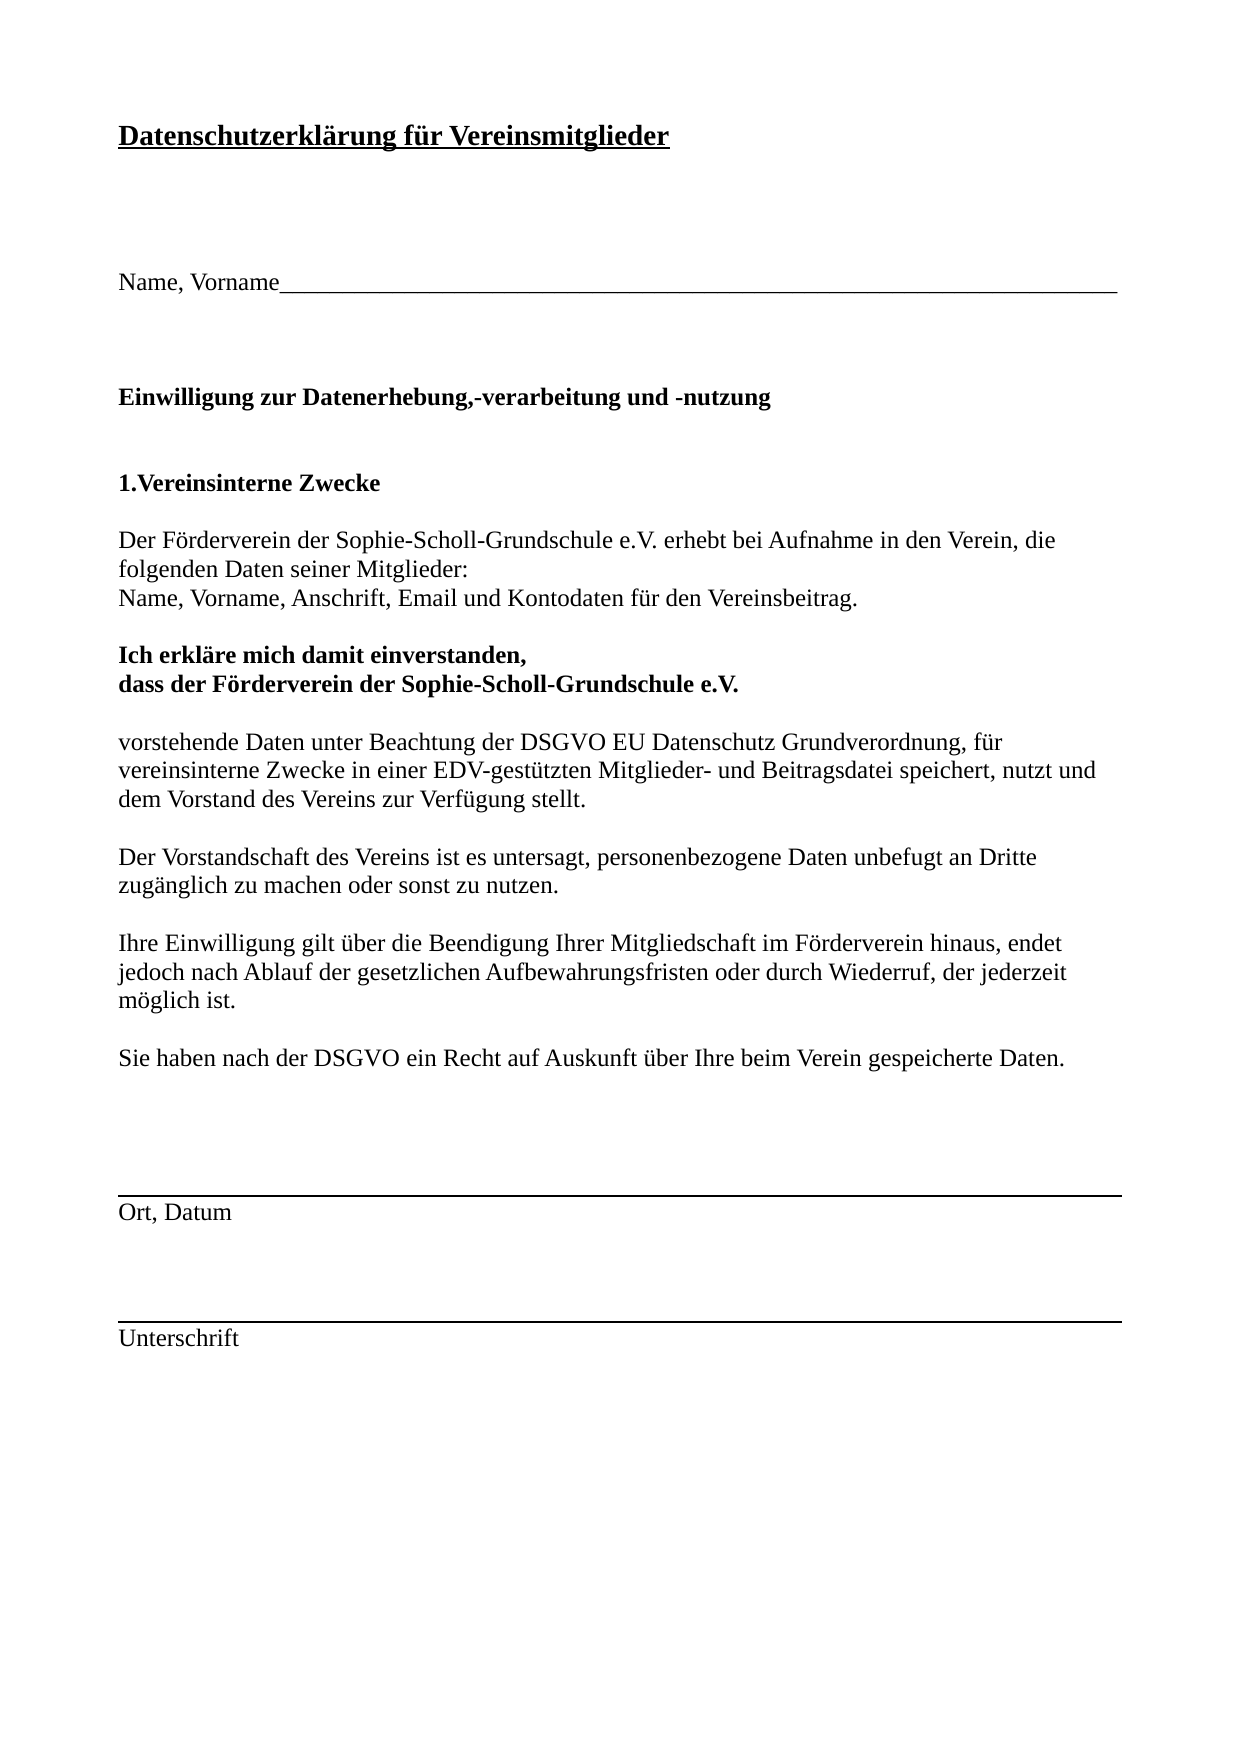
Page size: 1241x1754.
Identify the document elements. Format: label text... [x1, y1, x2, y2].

text vorstehende Daten unter Beachtung der DSGVO EU Datenschutz Grundverordnung, für vereinsinterne Zwecke in einer EDV-gestützten Mitglieder- und Beitragsdatei speichert, nutzt und dem Vorstand des Vereins zur Verfügung stellt. [118, 727, 1122, 813]
text Ort, Datum [118, 1197, 1122, 1226]
text Sie haben nach der DSGVO ein Recht auf Auskunft über Ihre beim Verein gespeicherte Daten. [118, 1043, 1122, 1072]
text Name, Vorname, Anschrift, Email und Kontodaten für den Vereinsbeitrag. [118, 583, 1122, 612]
text Ich erkläre mich damit einverstanden, [118, 640, 1122, 669]
text Name, Vorname___________________________________________________________________ [118, 267, 1122, 295]
text Der Förderverein der Sophie-Scholl-Grundschule e.V. erhebt bei Aufnahme in den Verein, die folgenden Daten seiner Mitglieder: [118, 525, 1122, 583]
text Einwilligung zur Datenerhebung,-verarbeitung und -nutzung [118, 382, 1122, 410]
text Datenschutzerklärung für Vereinsmitglieder [118, 118, 1122, 152]
text Ihre Einwilligung gilt über die Beendigung Ihrer Mitgliedschaft im Förderverein hinaus, endet jedoch nach Ablauf der gesetzlichen Aufbewahrungsfristen oder durch Wiederruf, der jederzeit möglich ist. [118, 928, 1122, 1014]
text 1.Vereinsinterne Zwecke [118, 468, 1122, 497]
text Der Vorstandschaft des Vereins ist es untersagt, personenbezogene Daten unbefugt an Dritte zugänglich zu machen oder sonst zu nutzen. [118, 842, 1122, 899]
text Unterschrift [118, 1323, 1122, 1352]
text dass der Förderverein der Sophie-Scholl-Grundschule e.V. [118, 669, 1122, 698]
